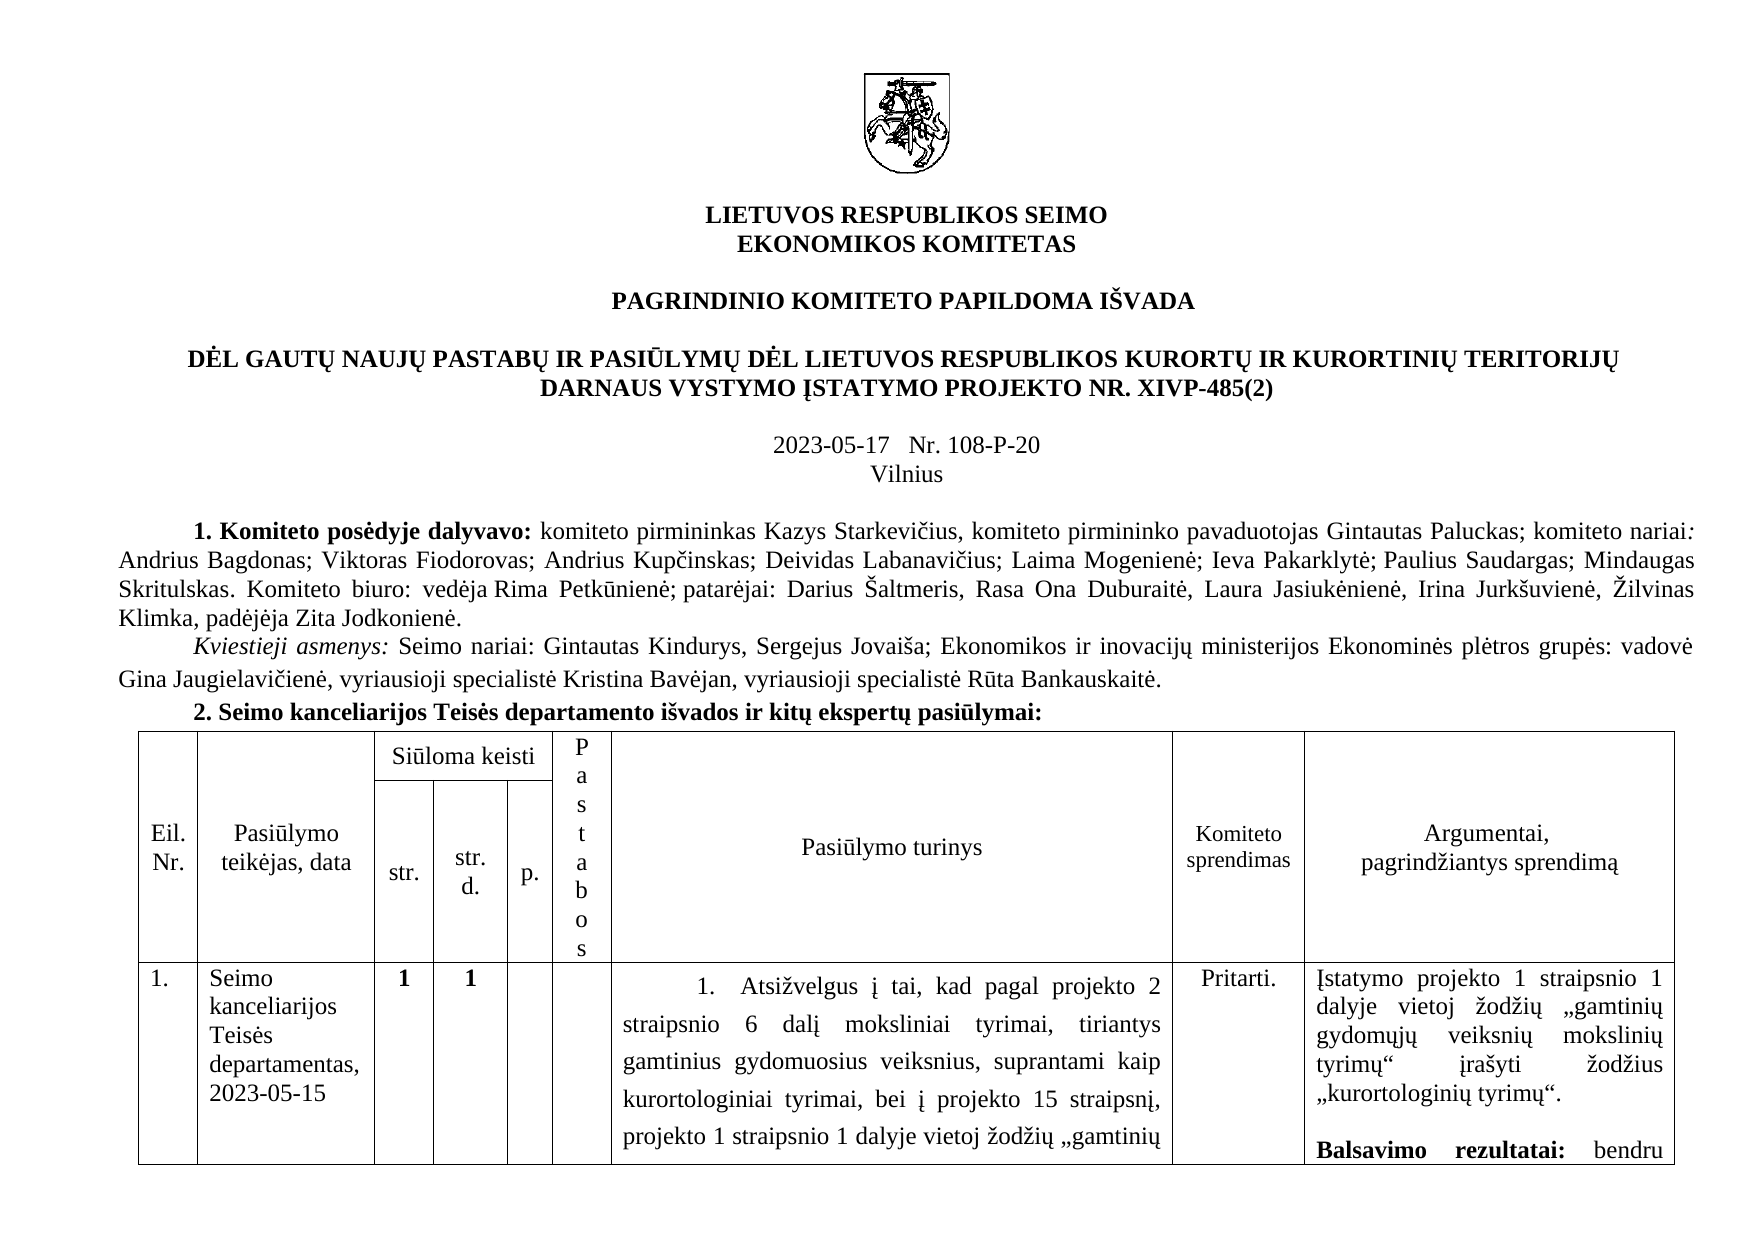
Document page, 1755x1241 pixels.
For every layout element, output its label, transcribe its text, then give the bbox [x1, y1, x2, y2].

table_header Pastabos [553, 732, 611, 962]
table_cell Seimo kanceliarijos Teisės departamentas, 2023-05-15 [198, 963, 374, 1164]
table_cell p. [508, 781, 552, 962]
text 2023-05-17 Nr. 108-P-20 [118, 430, 1695, 459]
table_header Pasiūlymo teikėjas, data [198, 732, 374, 962]
table_header Komiteto sprendimas [1173, 732, 1304, 962]
table_cell 1. Atsižvelgus į tai, kad pagal projekto 2 straipsnio 6 dalį moksliniai tyrimai, tiriantys gamtinius gydomuosius veiksnius, suprantami kaip kurortologiniai tyrimai, bei į projekto 15 straipsnį, projekto 1 straipsnio 1 dalyje vietoj žodžių „gamtinių [612, 963, 1172, 1164]
text DĖL GAUTŲ NAUJŲ PASTABŲ IR PASIŪLYMŲ DĖL LIETUVOS RESPUBLIKOS Kurortų ir kurortinių teritorijų [118, 344, 1695, 373]
table_cell [553, 963, 611, 1164]
text Vilnius [118, 459, 1695, 488]
table_header Argumentai, pagrindžiantys sprendimą [1305, 732, 1674, 962]
text DARNAUS VYSTYMO ĮSTATYMo projektO NR. XIVP-485(2) [118, 373, 1695, 401]
text PAGRINDINIO KOMITETO PAPILDOMA IŠVADA [118, 286, 1695, 315]
text 2. Seimo kanceliarijos Teisės departamento išvados ir kitų ekspertų pasiūlymai: [118, 697, 1695, 726]
table_cell [508, 963, 552, 1164]
table_cell Pritarti. [1173, 963, 1304, 1164]
table_header Siūloma keisti [375, 732, 552, 780]
table_cell str. d. [434, 781, 507, 962]
text LIETUVOS RESPUBLIKOS SEIMO [118, 200, 1695, 229]
table_cell 1 [434, 963, 507, 1164]
table_cell 1. [139, 963, 197, 1164]
text Kviestieji asmenys: Seimo nariai: Gintautas Kindurys, Sergejus Jovaiša; Ekonomikos ir inovacijų ministerijos Ekonominės plėtros grupės: vadovė Gina Jaugielavičienė, vyriausioji specialistė Kristina Bavėjan, vyriausioji specialistė Rūta Bankauskaitė. [118, 631, 1695, 693]
table_header Eil. Nr. [139, 732, 197, 962]
text EKONOMIKOS KOMITETAS [118, 229, 1695, 258]
text 1. Komiteto posėdyje dalyvavo: komiteto pirmininkas Kazys Starkevičius, komiteto pirmininko pavaduotojas Gintautas Paluckas; komiteto nariai: Andrius Bagdonas; Viktoras Fiodorovas; Andrius Kupčinskas; Deividas Labanavičius; Laima Mogenienė; Ieva Pakarklytė; Paulius Saudargas; Mindaugas Skritulskas. Komiteto biuro: vedėja Rima Petkūnienė; patarėjai: Darius Šaltmeris, Rasa Ona Duburaitė, Laura Jasiukėnienė, Irina Jurkšuvienė, Žilvinas Klimka, padėjėja Zita Jodkonienė. [118, 516, 1695, 631]
table_cell Įstatymo projekto 1 straipsnio 1 dalyje vietoj žodžių „gamtinių gydomųjų veiksnių mokslinių tyrimų“ įrašyti žodžius „kurortologinių tyrimų“. Balsavimo rezultatai: bendru [1305, 963, 1674, 1164]
table_header Pasiūlymo turinys [612, 732, 1172, 962]
table_cell str. [375, 781, 433, 962]
table_cell 1 [375, 963, 433, 1164]
